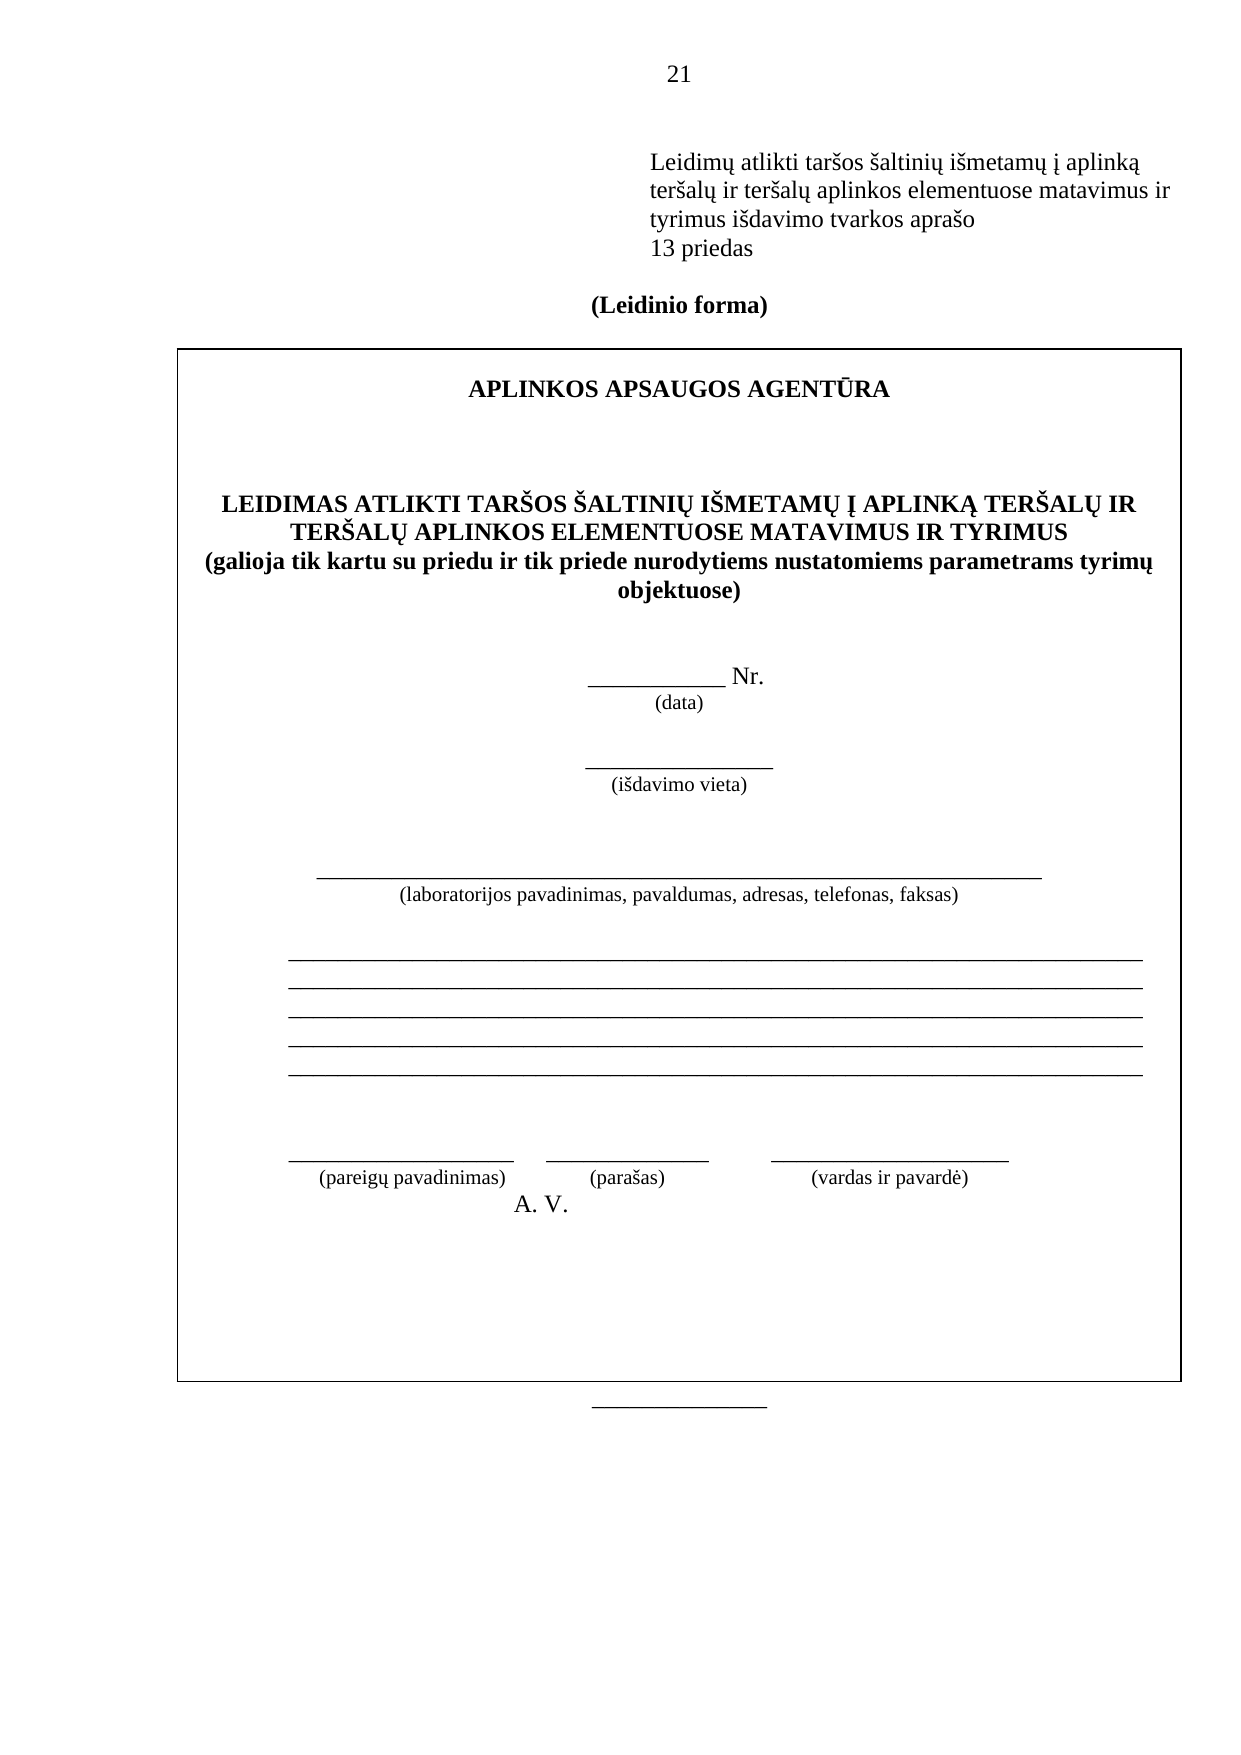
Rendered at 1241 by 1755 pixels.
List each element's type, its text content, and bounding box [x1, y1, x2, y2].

text ______________ [177, 1382, 1181, 1411]
text 13 priedas [649, 233, 1181, 262]
text (Leidinio forma) [177, 291, 1181, 319]
table_header APLINKOS APSAUGOS AGENTŪRA LEIDIMAS ATLIKTI TARŠOS ŠALTINIŲ IŠMETAMŲ Į APLINKĄ TERŠALŲ IR TERŠALŲ APLINKOS ELEMENTUOSE MATAVIMUS IR TYRIMUS (galioja tik kartu su priedu ir tik priede nurodytiems nustatomiems parametrams tyrimų objektuose) ___________ Nr. (data) _______________ (išdavimo vieta) __________________________________________________________ (laboratorijos pavadinimas, pavaldumas, adresas, telefonas, faksas) __________________ _____________ ___________________ (pareigų pavadinimas) (parašas) (vardas ir pavardė) A. V. [178, 350, 1180, 1381]
text Leidimų atlikti taršos šaltinių išmetamų į aplinką teršalų ir teršalų aplinkos elementuose matavimus ir tyrimus išdavimo tvarkos aprašo [649, 147, 1181, 233]
